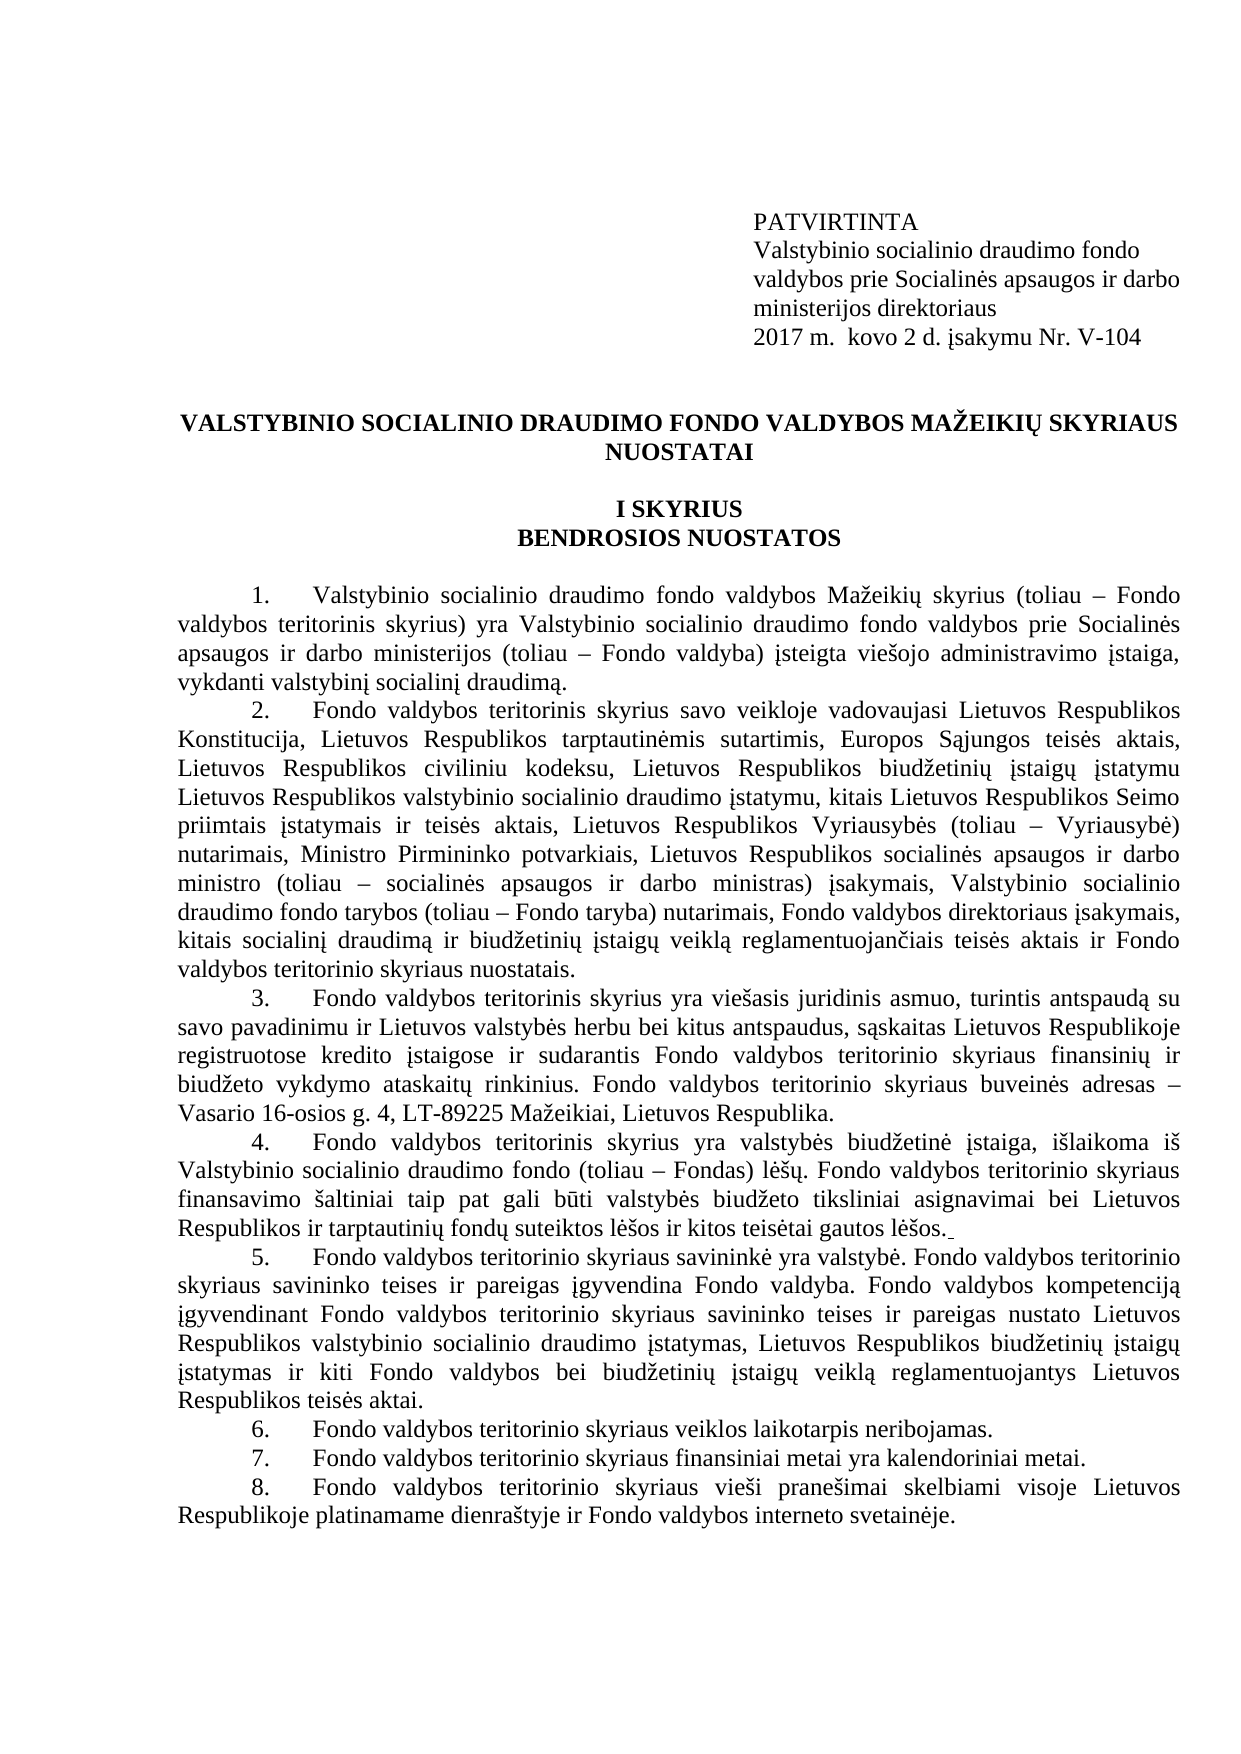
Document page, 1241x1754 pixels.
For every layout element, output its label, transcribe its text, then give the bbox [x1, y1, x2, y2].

text 5. Fondo valdybos teritorinio skyriaus savininkė yra valstybė. Fondo valdybos teritorinio skyriaus savininko teises ir pareigas įgyvendina Fondo valdyba. Fondo valdybos kompetenciją įgyvendinant Fondo valdybos teritorinio skyriaus savininko teises ir pareigas nustato Lietuvos Respublikos valstybinio socialinio draudimo įstatymas, Lietuvos Respublikos biudžetinių įstaigų įstatymas ir kiti Fondo valdybos bei biudžetinių įstaigų veiklą reglamentuojantys Lietuvos Respublikos teisės aktai. [177, 1242, 1181, 1414]
text 7. Fondo valdybos teritorinio skyriaus finansiniai metai yra kalendoriniai metai. [177, 1443, 1181, 1472]
text 8. Fondo valdybos teritorinio skyriaus vieši pranešimai skelbiami visoje Lietuvos Respublikoje platinamame dienraštyje ir Fondo valdybos interneto svetainėje. [177, 1472, 1181, 1529]
text valdybos prie Socialinės apsaugos ir darbo [753, 264, 1181, 293]
text VALSTYBINIO SOCIALINIO DRAUDIMO FONDO VALDYBOS MAŽEIKIŲ SKYRIAUS NUOSTATAI [177, 408, 1181, 465]
text 4. Fondo valdybos teritorinis skyrius yra valstybės biudžetinė įstaiga, išlaikoma iš Valstybinio socialinio draudimo fondo (toliau – Fondas) lėšų. Fondo valdybos teritorinio skyriaus finansavimo šaltiniai taip pat gali būti valstybės biudžeto tiksliniai asignavimai bei Lietuvos Respublikos ir tarptautinių fondų suteiktos lėšos ir kitos teisėtai gautos lėšos. [177, 1127, 1181, 1242]
text 6. Fondo valdybos teritorinio skyriaus veiklos laikotarpis neribojamas. [177, 1414, 1181, 1443]
text 1. Valstybinio socialinio draudimo fondo valdybos Mažeikių skyrius (toliau – Fondo valdybos teritorinis skyrius) yra Valstybinio socialinio draudimo fondo valdybos prie Socialinės apsaugos ir darbo ministerijos (toliau – Fondo valdyba) įsteigta viešojo administravimo įstaiga, vykdanti valstybinį socialinį draudimą. [177, 580, 1181, 695]
text I SKYRIUS [177, 494, 1181, 523]
text Valstybinio socialinio draudimo fondo [753, 235, 1181, 264]
text BENDROSIOS NUOSTATOS [177, 523, 1181, 552]
text 3. Fondo valdybos teritorinis skyrius yra viešasis juridinis asmuo, turintis antspaudą su savo pavadinimu ir Lietuvos valstybės herbu bei kitus antspaudus, sąskaitas Lietuvos Respublikoje registruotose kredito įstaigose ir sudarantis Fondo valdybos teritorinio skyriaus finansinių ir biudžeto vykdymo ataskaitų rinkinius. Fondo valdybos teritorinio skyriaus buveinės adresas – Vasario 16-osios g. 4, LT-89225 Mažeikiai, Lietuvos Respublika. [177, 983, 1181, 1127]
text PATVIRTINTA [753, 207, 1181, 235]
text 2017 m. kovo 2 d. įsakymu Nr. V-104 [753, 322, 1181, 350]
text 2. Fondo valdybos teritorinis skyrius savo veikloje vadovaujasi Lietuvos Respublikos Konstitucija, Lietuvos Respublikos tarptautinėmis sutartimis, Europos Sąjungos teisės aktais, Lietuvos Respublikos civiliniu kodeksu, Lietuvos Respublikos biudžetinių įstaigų įstatymu Lietuvos Respublikos valstybinio socialinio draudimo įstatymu, kitais Lietuvos Respublikos Seimo priimtais įstatymais ir teisės aktais, Lietuvos Respublikos Vyriausybės (toliau – Vyriausybė) nutarimais, Ministro Pirmininko potvarkiais, Lietuvos Respublikos socialinės apsaugos ir darbo ministro (toliau – socialinės apsaugos ir darbo ministras) įsakymais, Valstybinio socialinio draudimo fondo tarybos (toliau – Fondo taryba) nutarimais, Fondo valdybos direktoriaus įsakymais, kitais socialinį draudimą ir biudžetinių įstaigų veiklą reglamentuojančiais teisės aktais ir Fondo valdybos teritorinio skyriaus nuostatais. [177, 695, 1181, 983]
text ministerijos direktoriaus [753, 293, 1181, 322]
